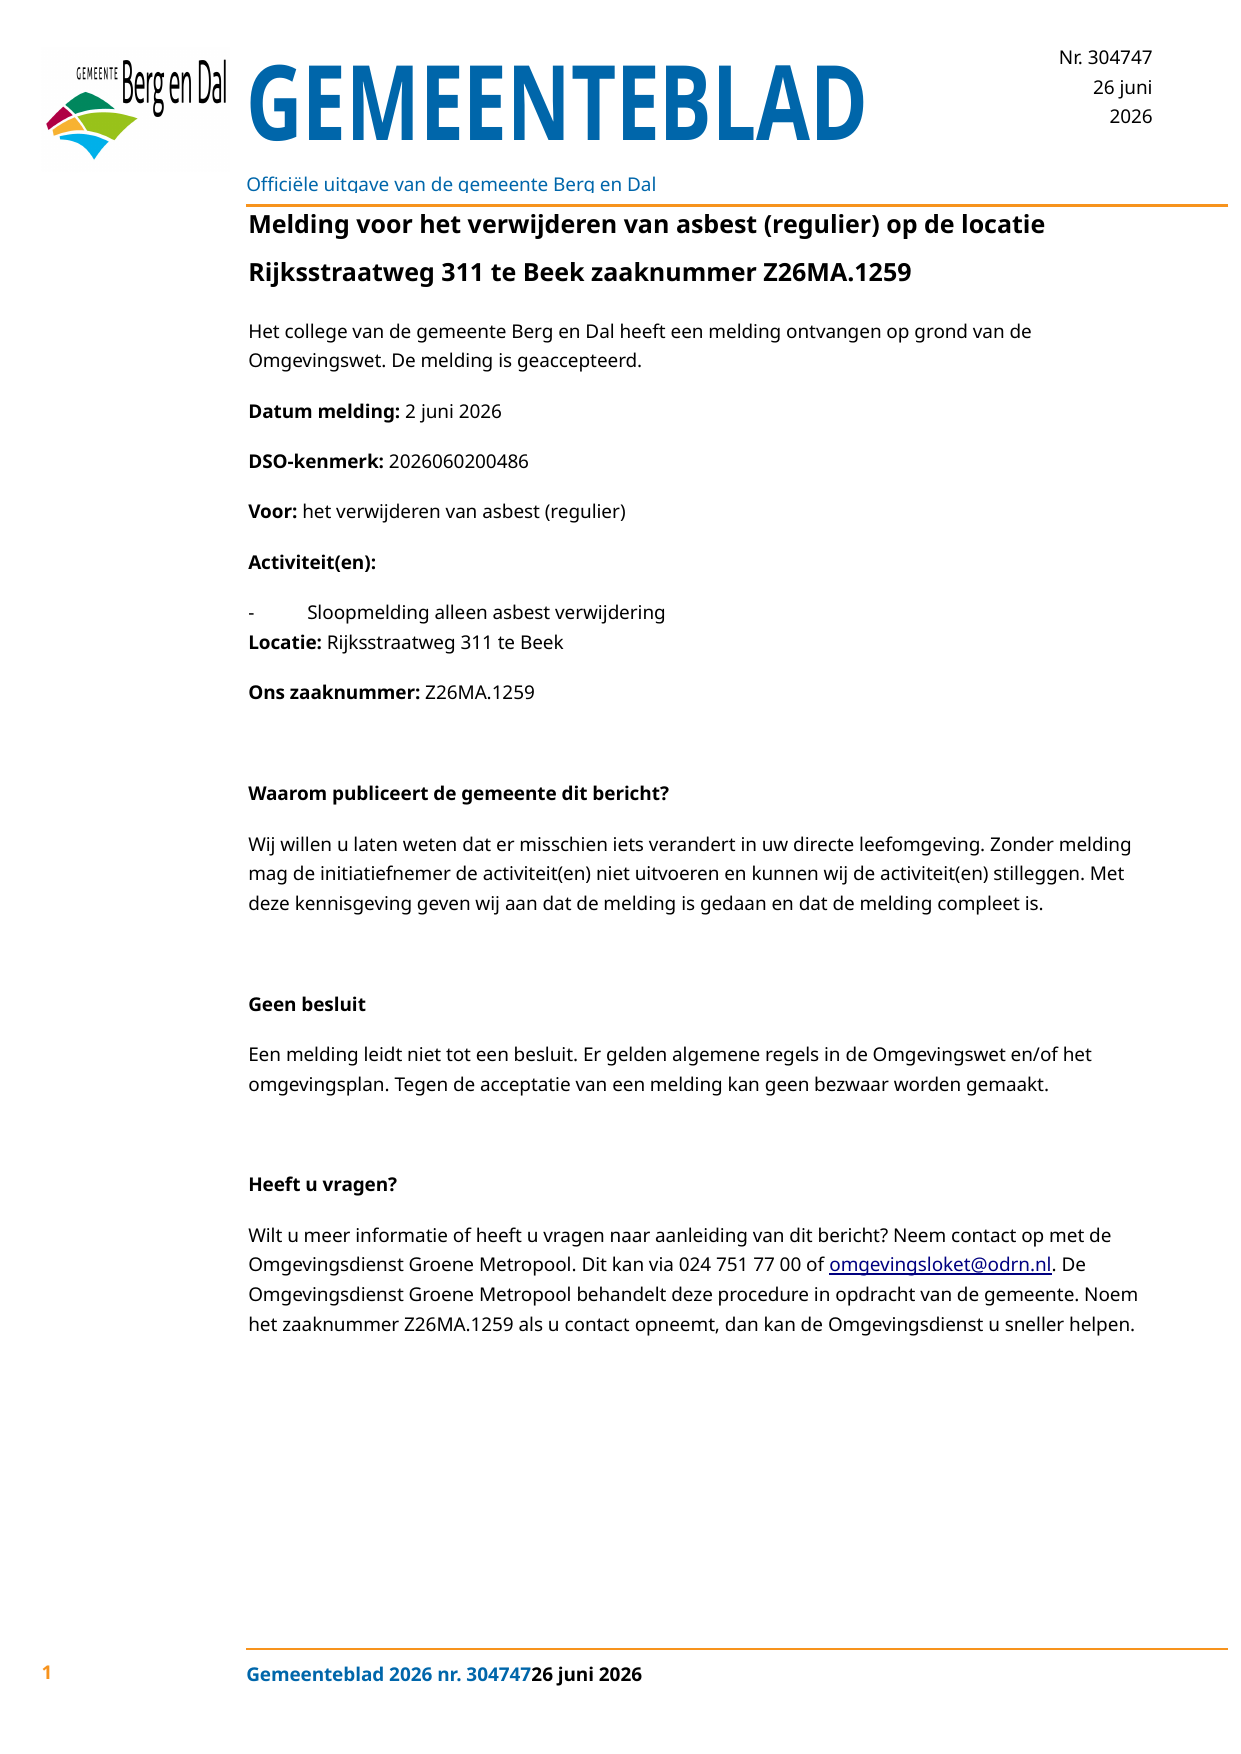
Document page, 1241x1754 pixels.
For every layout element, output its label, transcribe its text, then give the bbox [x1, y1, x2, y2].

text Datum melding: 2 juni 2026 [248, 398, 1152, 424]
picture [41, 47, 231, 172]
text Een melding leidt niet tot een besluit. Er gelden algemene regels in de Omgevingswet en/of het omgevingsplan. Tegen de acceptatie van een melding kan geen bezwaar worden gemaakt. [248, 1041, 1152, 1097]
text Heeft u vragen? [248, 1172, 1152, 1197]
text DSO-kenmerk: 2026060200486 [248, 448, 1152, 474]
text Geen besluit [248, 991, 1152, 1017]
text Melding voor het verwijderen van asbest (regulier) op de locatie Rijksstraatweg 311 te Beek zaaknummer Z26MA.1259 [248, 207, 1152, 288]
text Wij willen u laten weten dat er misschien iets verandert in uw directe leefomgeving. Zonder melding mag de initiatiefnemer de activiteit(en) niet uitvoeren en kunnen wij de activiteit(en) stilleggen. Met deze kennisgeving geven wij aan dat de melding is gedaan en dat de melding compleet is. [248, 831, 1152, 916]
text Wilt u meer informatie of heeft u vragen naar aanleiding van dit bericht? Neem contact op met de Omgevingsdienst Groene Metropool. Dit kan via 024 751 77 00 of omgevingsloket@odrn.nl. De Omgevingsdienst Groene Metropool behandelt deze procedure in opdracht van de gemeente. Noem het zaaknummer Z26MA.1259 als u contact opneemt, dan kan de Omgevingsdienst u sneller helpen. [248, 1222, 1152, 1337]
list Sloopmelding alleen asbest verwijdering [248, 599, 1152, 625]
text Waarom publiceert de gemeente dit bericht? [248, 780, 1152, 806]
text Locatie: Rijksstraatweg 311 te Beek [248, 629, 1152, 655]
text Het college van de gemeente Berg en Dal heeft een melding ontvangen op grond van de Omgevingswet. De melding is geaccepteerd. [248, 318, 1152, 373]
text Activiteit(en): [248, 549, 1152, 575]
text Ons zaaknummer: Z26MA.1259 [248, 679, 1152, 705]
text Voor: het verwijderen van asbest (regulier) [248, 499, 1152, 524]
